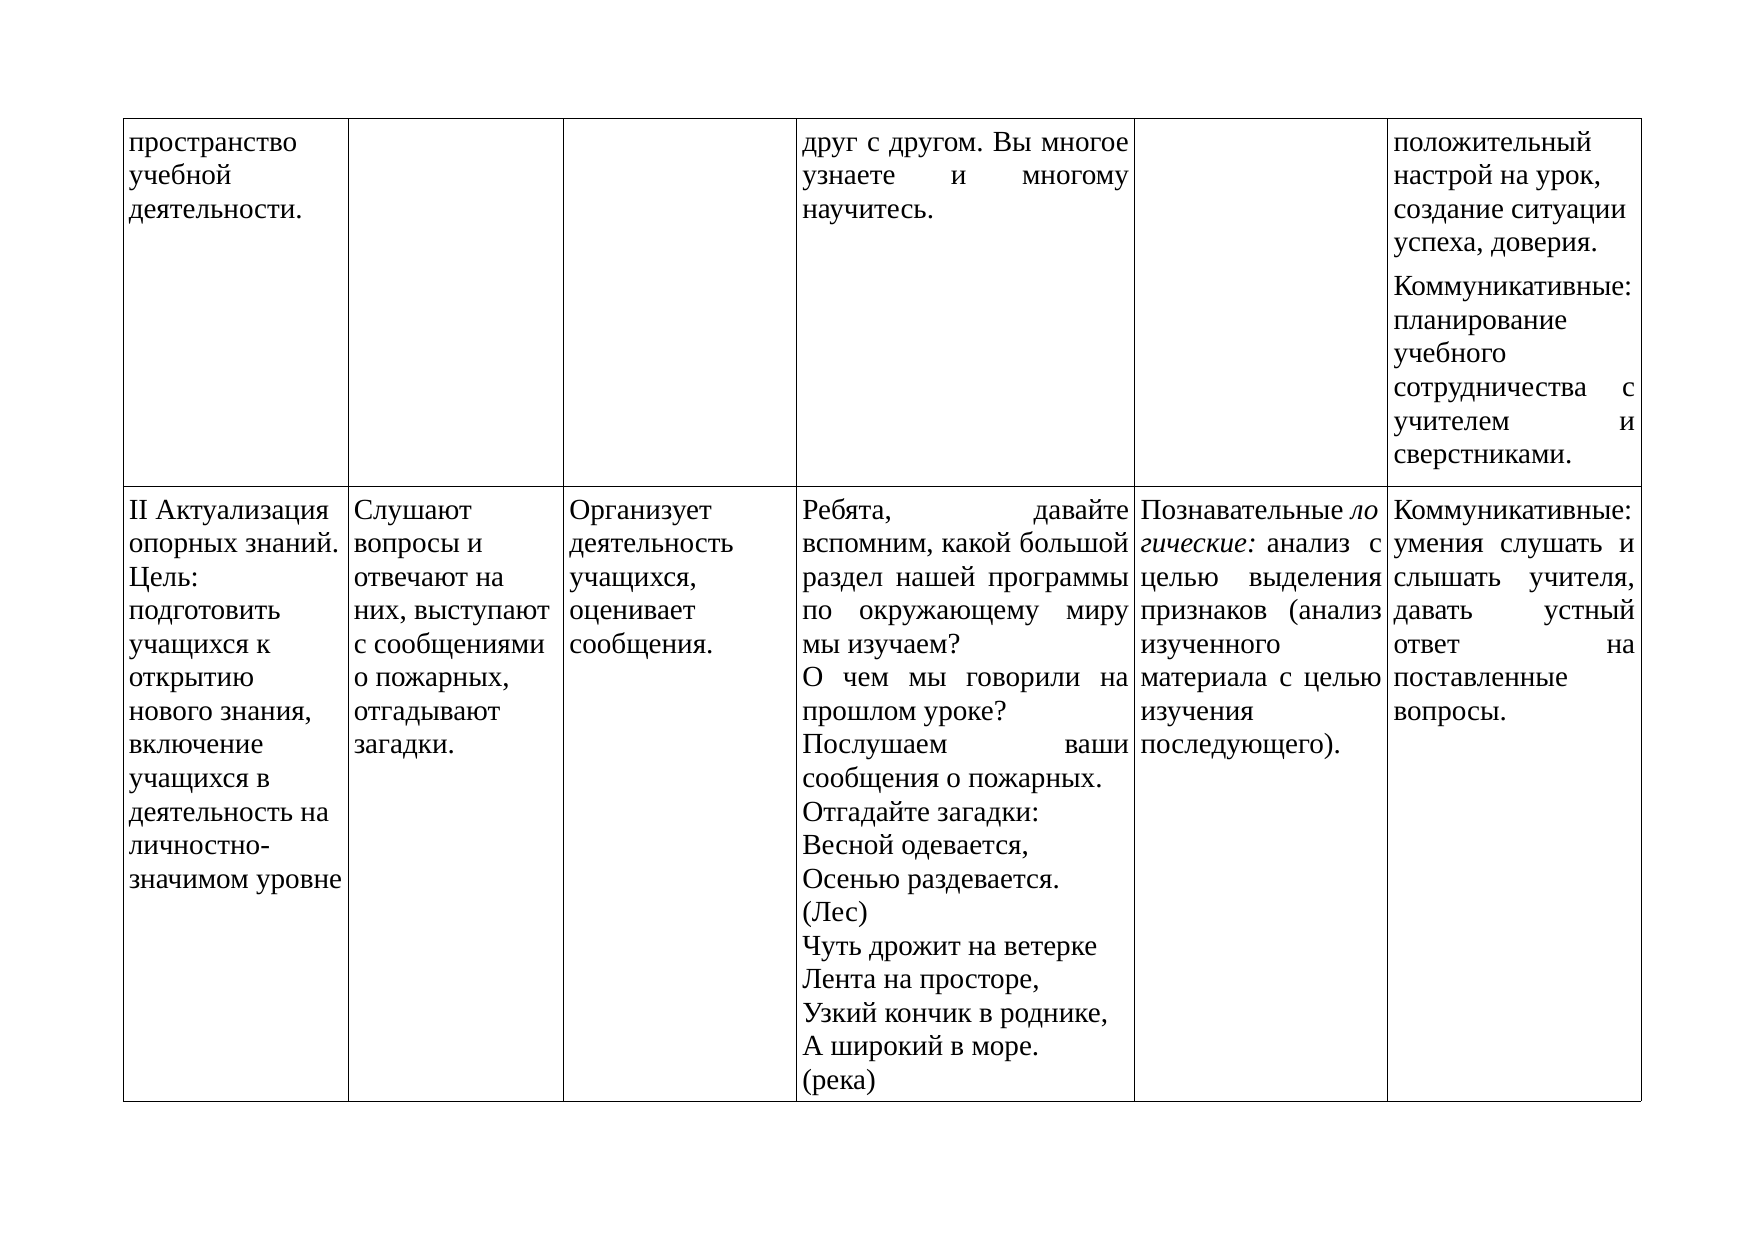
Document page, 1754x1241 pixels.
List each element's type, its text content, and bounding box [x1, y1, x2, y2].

table_cell [349, 119, 563, 486]
table_cell положительный настрой на урок, создание ситуации успеха, доверия. Коммуникативные: планирование учебного сотрудничества с учителем и сверстниками. [1388, 119, 1641, 486]
table_cell Ребята, давайте вспомним, какой большой раздел нашей программы по окружающему миру мы изучаем? О чем мы говорили на прошлом уроке? Послушаем ваши сообщения о пожарных. Отгадайте загадки: Весной одевается, Осенью раздевается. (Лес) Чуть дрожит на ветерке Лента на просторе, Узкий кончик в роднике, А широкий в море. (река) [797, 487, 1134, 1101]
table_cell Слушают вопросы и отвечают на них, выступают с сообщениями о пожарных, отгадывают загадки. [349, 487, 563, 1101]
table_cell Познавательные логические: анализ с целью выделения признаков (анализ изученного материала с целью изучения последующего). [1135, 487, 1387, 1101]
table_cell II Актуализация опорных знаний. Цель: подготовить учащихся к открытию нового знания, включение учащихся в деятельность на личностно-значимом уровне [124, 487, 348, 1101]
table_cell пространство учебной деятельности. [124, 119, 348, 486]
table_cell друг с другом. Вы многое узнаете и многому научитесь. [797, 119, 1134, 486]
table_cell Организует деятельность учащихся, оценивает сообщения. [564, 487, 796, 1101]
table_cell [564, 119, 796, 486]
table_cell [1135, 119, 1387, 486]
table_cell Коммуникативные:умения слушать и слышать учителя, давать устный ответ на поставленные вопросы. [1388, 487, 1641, 1101]
